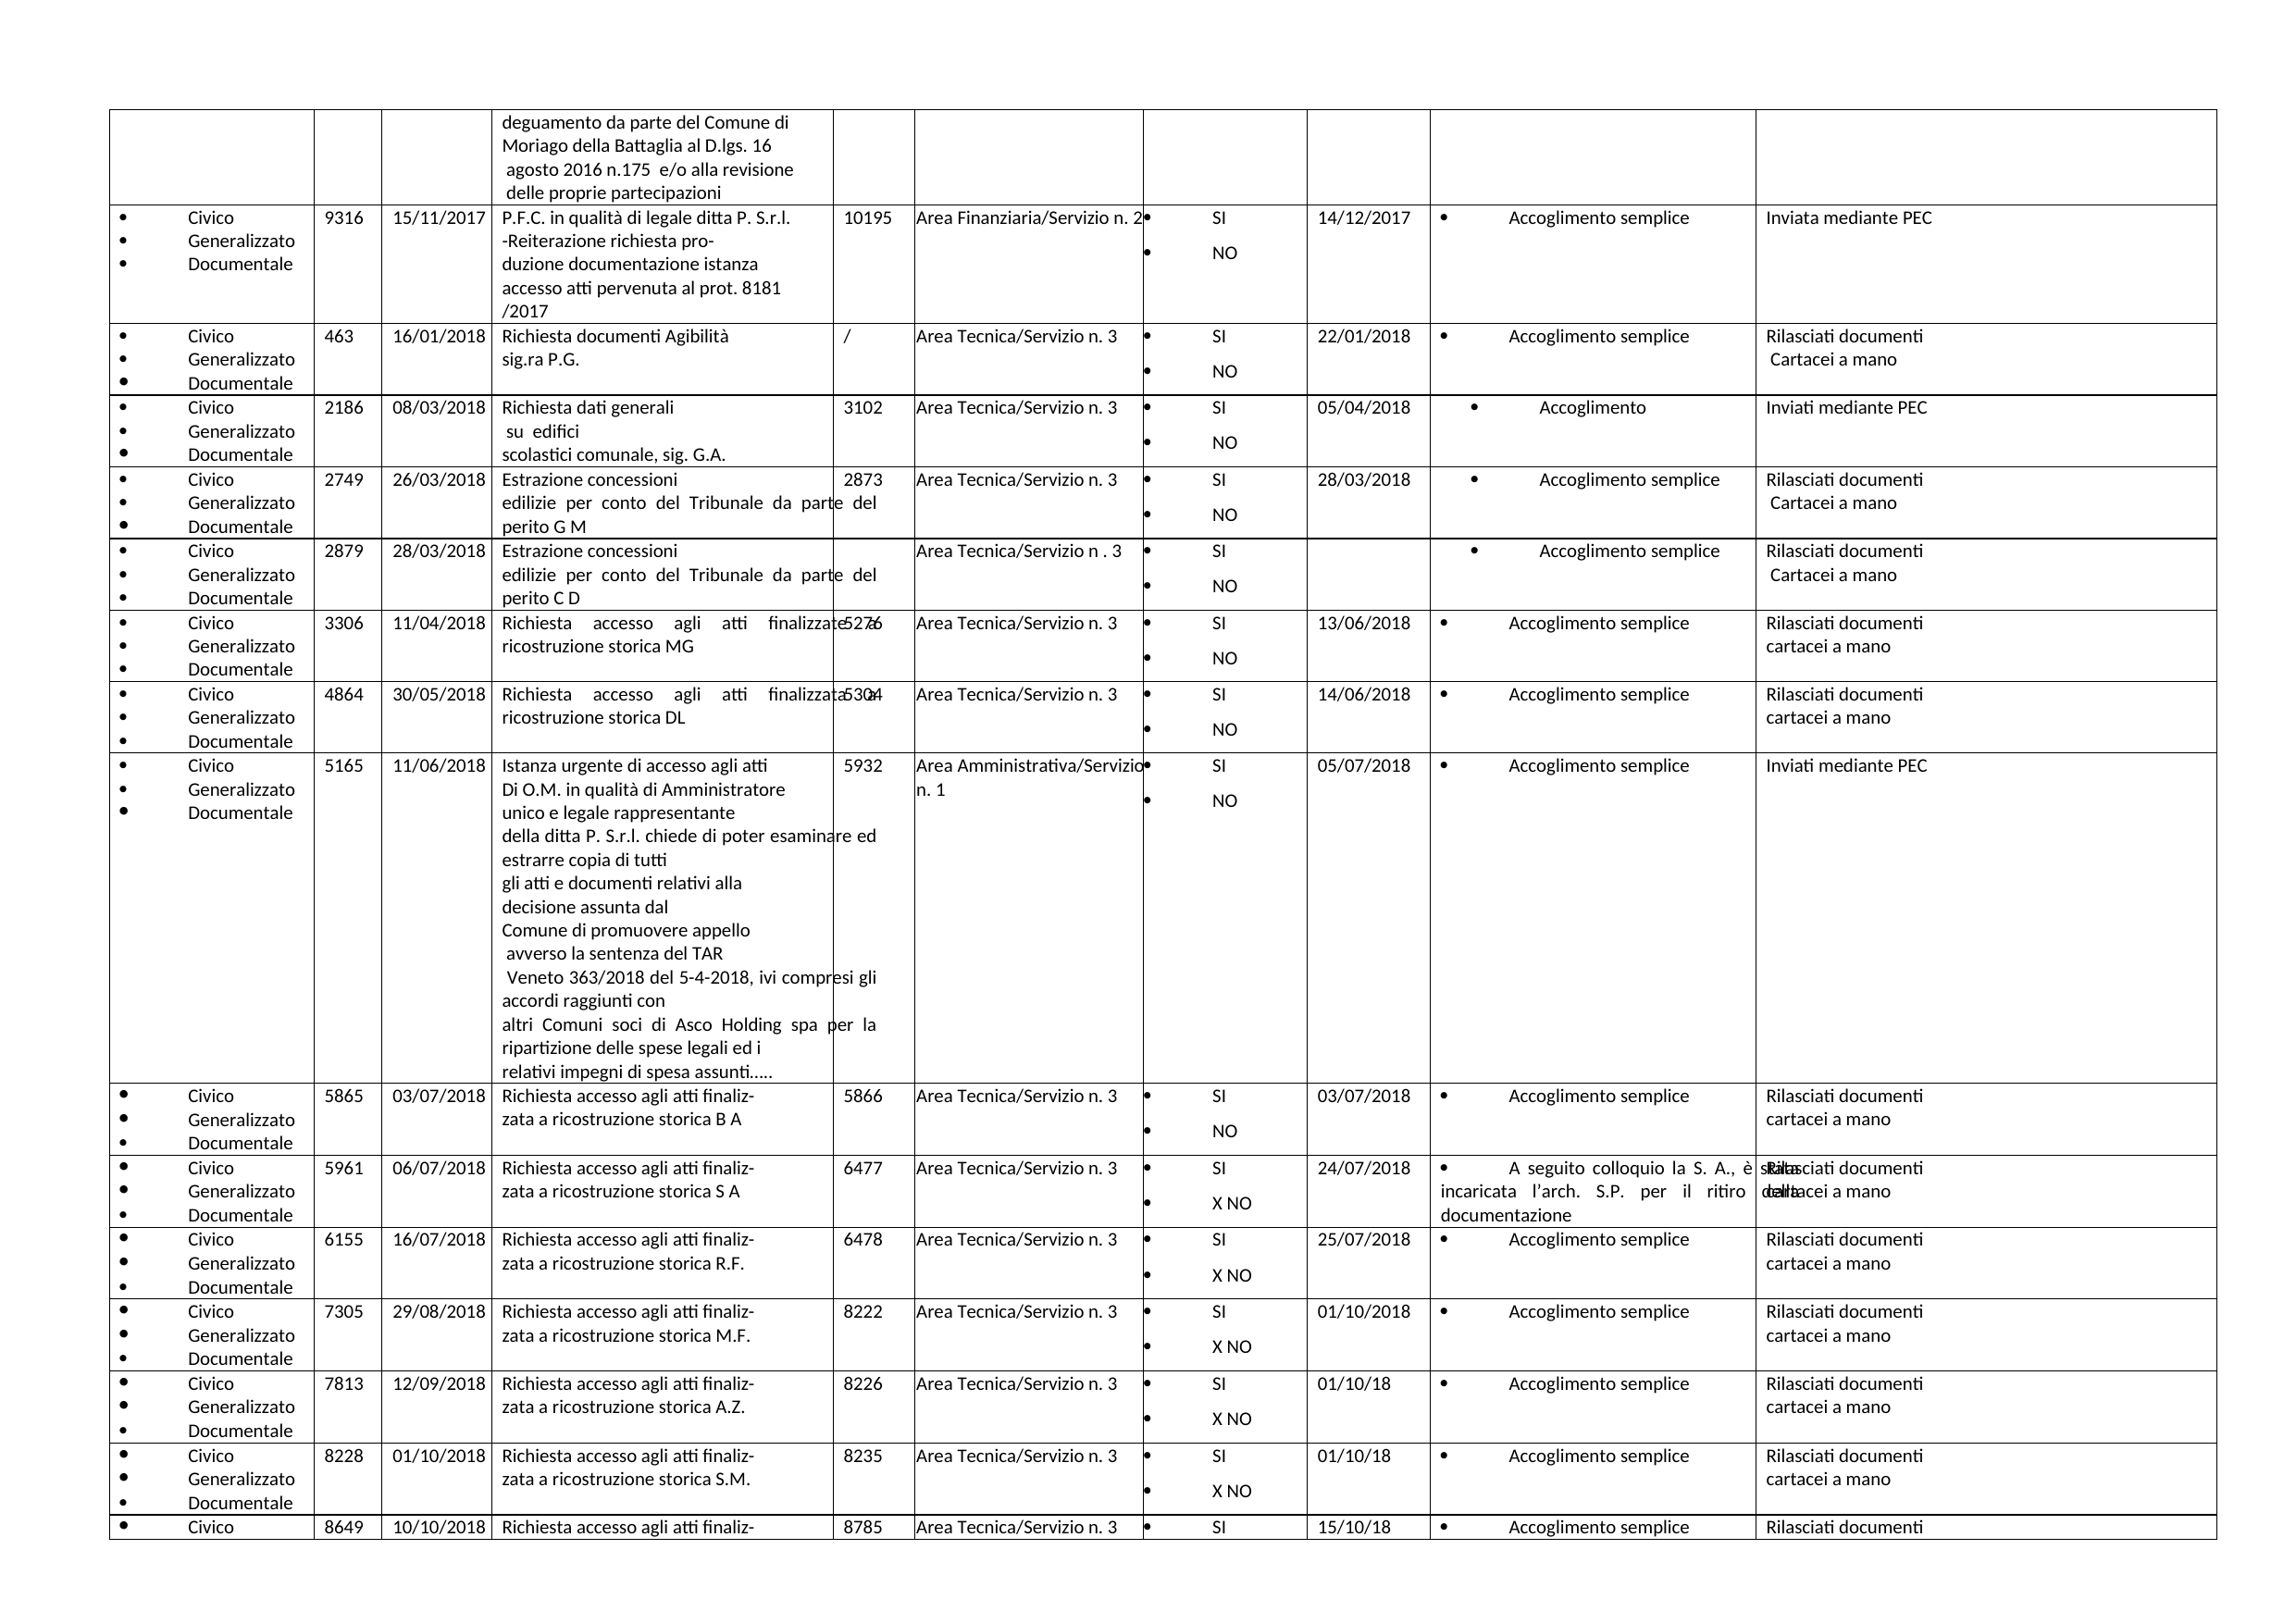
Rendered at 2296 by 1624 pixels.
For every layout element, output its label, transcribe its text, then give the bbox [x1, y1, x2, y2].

table_cell Area Amministrativa/Servizio n. 1 [915, 753, 1143, 1083]
table_cell Richiesta accesso agli atti finaliz- zata a ricostruzione storica B A [492, 1084, 833, 1155]
table_cell 8226 [834, 1371, 914, 1443]
table_cell Area Tecnica/Servizio n . 3 [915, 539, 1143, 610]
table_cell [382, 110, 491, 205]
table_cell 22/01/2018 [1308, 324, 1430, 394]
table_cell [1308, 539, 1430, 610]
table_cell 11/06/2018 [382, 753, 491, 1083]
table_cell Estrazione concessioni edilizie per conto del Tribunale da parte del perito C D [492, 539, 833, 610]
table_cell Accoglimento semplice [1431, 1444, 1756, 1514]
table_cell Istanza urgente di accesso agli atti Di O.M. in qualità di Amministratore unico e legale rappresentante della ditta P. S.r.l. chiede di poter esaminare ed estrarre copia di tutti gli atti e documenti relativi alla decisione assunta dal Comune di promuovere appello avverso la sentenza del TAR Veneto 363/2018 del 5-4-2018, ivi compresi gli accordi raggiunti con altri Comuni soci di Asco Holding spa per la ripartizione delle spese legali ed i relativi impegni di spesa assunti….. [492, 753, 833, 1083]
table_cell SI NO [1144, 1084, 1307, 1155]
table_cell 01/10/2018 [1308, 1299, 1430, 1370]
table_cell 28/03/2018 [382, 539, 491, 610]
table_cell Rilasciati documenti Cartacei a mano [1756, 539, 2216, 610]
table_cell Area Finanziaria/Servizio n. 2 [915, 205, 1143, 323]
table_cell 3306 [315, 611, 381, 681]
table_cell SI NO [1144, 539, 1307, 610]
table_cell Richiesta accesso agli atti finaliz- [492, 1516, 833, 1539]
table_cell Accoglimento semplice [1431, 611, 1756, 681]
table_cell Accoglimento semplice [1431, 682, 1756, 752]
table_cell Rilasciati documenti cartacei a mano [1756, 682, 2216, 752]
table_cell [834, 539, 914, 610]
table_cell Rilasciati documenti cartacei a mano [1756, 1156, 2216, 1227]
table_cell 06/07/2018 [382, 1156, 491, 1227]
table_cell 5165 [315, 753, 381, 1083]
table_cell 15/11/2017 [382, 205, 491, 323]
table_cell 6155 [315, 1228, 381, 1298]
table_cell Richiesta accesso agli atti finalizzate a ricostruzione storica MG [492, 611, 833, 681]
table_cell 463 [315, 324, 381, 394]
table_cell 5866 [834, 1084, 914, 1155]
table_cell 8235 [834, 1444, 914, 1514]
table_cell 25/07/2018 [1308, 1228, 1430, 1298]
table_cell 30/05/2018 [382, 682, 491, 752]
table_cell Accoglimento semplice [1431, 539, 1756, 610]
table_cell SI NO [1144, 753, 1307, 1083]
table_cell 6477 [834, 1156, 914, 1227]
table_cell Accoglimento semplice [1431, 205, 1756, 323]
table_cell Richiesta dati generali su edifici scolastici comunale, sig. G.A. [492, 396, 833, 466]
table_cell 2186 [315, 396, 381, 466]
table_cell 14/12/2017 [1308, 205, 1430, 323]
table_cell 5304 [834, 682, 914, 752]
table_cell Civico Generalizzato Documentale [110, 1516, 314, 1539]
table_cell Area Tecnica/Servizio n. 3 [915, 396, 1143, 466]
table_cell Accoglimento [1431, 396, 1756, 466]
table_cell Accoglimento semplice [1431, 1516, 1756, 1539]
table_cell Area Tecnica/Servizio n. 3 [915, 1371, 1143, 1443]
table_cell 3102 [834, 396, 914, 466]
table_cell Accoglimento semplice [1431, 1084, 1756, 1155]
table_cell 7813 [315, 1371, 381, 1443]
table_cell O.M. in qualità di Amministratore unico e legale rappresentante della ditta P. S.r.l. chiede di poter esaminare ed estrarre copia di tutti gli atti e documenti relati- vi al procedimento connesso con l’a- deguamento da parte del Comune di Moriago della Battaglia al D.lgs. 16 agosto 2016 n.175 e/o alla revisione delle proprie partecipazioni [492, 110, 833, 205]
table_cell Rilasciati documenti Cartacei a mano [1756, 467, 2216, 538]
table_cell Area Tecnica/Servizio n. 3 [915, 1299, 1143, 1370]
table_cell Civico Generalizzato Documentale [110, 539, 314, 610]
table_cell Rilasciati documenti cartacei a mano [1756, 611, 2216, 681]
table_cell Richiesta accesso agli atti finaliz- zata a ricostruzione storica M.F. [492, 1299, 833, 1370]
table_cell Area Tecnica/Servizio n. 3 [915, 467, 1143, 538]
table_cell 05/07/2018 [1308, 753, 1430, 1083]
table_cell Civico Generalizzato Documentale [110, 1228, 314, 1298]
table_cell 28/03/2018 [1308, 467, 1430, 538]
table_cell 8963 [834, 110, 914, 205]
table_cell Civico Generalizzato Documentale [110, 611, 314, 681]
table_cell Richiesta accesso agli atti finalizzata a ricostruzione storica DL [492, 682, 833, 752]
table_cell Accoglimento semplice [1431, 1371, 1756, 1443]
table_cell Rilasciati documenti cartacei a mano [1756, 1371, 2216, 1443]
table_cell Rilasciati documenti cartacei a mano [1756, 1228, 2216, 1298]
table_cell Civico Generalizzato Documentale [110, 1444, 314, 1514]
table_cell 4864 [315, 682, 381, 752]
table_cell 29/08/2018 [382, 1299, 491, 1370]
table_cell SI NO [1144, 611, 1307, 681]
table_cell SI NO [1144, 205, 1307, 323]
table_cell 8785 [834, 1516, 914, 1539]
table_cell Accoglimento semplice [1431, 324, 1756, 394]
table_cell 5276 [834, 611, 914, 681]
table_cell 7305 [315, 1299, 381, 1370]
table_cell Rilasciati documenti cartacei a mano [1756, 1444, 2216, 1514]
table_cell Civico Generalizzato Documentale [110, 1156, 314, 1227]
table_cell Richiesta accesso agli atti finaliz- zata a ricostruzione storica S.M. [492, 1444, 833, 1514]
table_cell 03/07/2018 [1308, 1084, 1430, 1155]
table_cell Civico Generalizzato Documentale [110, 1371, 314, 1443]
table_cell Richiesta accesso agli atti finaliz- zata a ricostruzione storica R.F. [492, 1228, 833, 1298]
table_cell [1756, 110, 2216, 205]
table_cell 5865 [315, 1084, 381, 1155]
table_cell Area Tecnica/Servizio n. 3 [915, 1228, 1143, 1298]
table_cell 2873 [834, 467, 914, 538]
table_cell Richiesta documenti Agibilità sig.ra P.G. [492, 324, 833, 394]
table_cell 24/07/2018 [1308, 1156, 1430, 1227]
table_cell 9316 [315, 205, 381, 323]
table_cell 16/01/2018 [382, 324, 491, 394]
table_cell [110, 110, 314, 205]
table_cell Inviati mediante PEC [1756, 396, 2216, 466]
table_cell Rilasciati documenti Cartacei a mano [1756, 324, 2216, 394]
table_cell 01/10/18 [1308, 1444, 1430, 1514]
table_cell 2749 [315, 467, 381, 538]
table_cell 5961 [315, 1156, 381, 1227]
table_cell 5932 [834, 753, 914, 1083]
table_cell P.F.C. in qualità di legale ditta P. S.r.l. -Reiterazione richiesta pro- duzione documentazione istanza accesso atti pervenuta al prot. 8181 /2017 [492, 205, 833, 323]
table_cell 8222 [834, 1299, 914, 1370]
table_cell 01/10/2018 [382, 1444, 491, 1514]
table_cell SI X NO [1144, 1516, 1307, 1539]
table_cell A seguito colloquio la S. A., è stata incaricata l’arch. S.P. per il ritiro della documentazione [1431, 1156, 1756, 1227]
table_cell Area Tecnica/Servizio n. 3 [915, 1156, 1143, 1227]
table_cell [1308, 110, 1430, 205]
table_cell Area Tecnica/Servizio n. 3 [915, 611, 1143, 681]
table_cell 10/10/2018 [382, 1516, 491, 1539]
table_cell 2879 [315, 539, 381, 610]
table_cell SI X NO [1144, 1228, 1307, 1298]
table_cell Area Tecnica/Servizio n. 3 [915, 1084, 1143, 1155]
table_cell Rilasciati documenti cartacei a mano [1756, 1084, 2216, 1155]
table_cell 15/10/18 [1308, 1516, 1430, 1539]
table_cell / [834, 324, 914, 394]
table_cell Area Tecnica/Servizio n. 3 [915, 1516, 1143, 1539]
table_cell Accoglimento semplice [1431, 1299, 1756, 1370]
table_cell SI X NO [1144, 1299, 1307, 1370]
table_cell Civico Generalizzato Documentale [110, 396, 314, 466]
table_cell Area Tecnica/Servizio n. 3 [915, 1444, 1143, 1514]
table_cell Civico Generalizzato Documentale [110, 467, 314, 538]
table_cell 8228 [315, 1444, 381, 1514]
table_cell Inviata mediante PEC [1756, 205, 2216, 323]
table_cell 11/04/2018 [382, 611, 491, 681]
table_cell Rilasciati documenti cartacei a mano [1756, 1299, 2216, 1370]
table_cell SI X NO [1144, 1444, 1307, 1514]
table_cell 8649 [315, 1516, 381, 1539]
table_cell Civico Generalizzato Documentale [110, 1299, 314, 1370]
table_cell 05/04/2018 [1308, 396, 1430, 466]
table_cell Richiesta accesso agli atti finaliz- zata a ricostruzione storica A.Z. [492, 1371, 833, 1443]
table_cell Area Tecnica/Servizio n. 3 [915, 682, 1143, 752]
table_cell Civico Generalizzato Documentale [110, 1084, 314, 1155]
table_cell Civico Generalizzato Documentale [110, 205, 314, 323]
table_cell 12/09/2018 [382, 1371, 491, 1443]
table_cell Rilasciati documenti [1756, 1516, 2216, 1539]
table_cell SI NO [1144, 324, 1307, 394]
table_cell Accoglimento semplice [1431, 753, 1756, 1083]
table_cell [1431, 110, 1756, 205]
table_cell 03/07/2018 [382, 1084, 491, 1155]
table_cell 16/07/2018 [382, 1228, 491, 1298]
table_cell 14/06/2018 [1308, 682, 1430, 752]
table_cell 6478 [834, 1228, 914, 1298]
table_cell SI X NO [1144, 1371, 1307, 1443]
table_cell 13/06/2018 [1308, 611, 1430, 681]
table_cell SI NO [1144, 396, 1307, 466]
table_cell 10195 [834, 205, 914, 323]
table_cell Civico Generalizzato Documentale [110, 753, 314, 1083]
table_cell 26/03/2018 [382, 467, 491, 538]
table_cell Civico Generalizzato Documentale [110, 324, 314, 394]
table_cell SI NO [1144, 110, 1307, 205]
table_cell Area Tecnica/Servizio n. 3 [915, 324, 1143, 394]
table_cell SI NO [1144, 682, 1307, 752]
table_cell Area Finanziaria/Servizio n. 2 [915, 110, 1143, 205]
table_cell Estrazione concessioni edilizie per conto del Tribunale da parte del perito G M [492, 467, 833, 538]
table_cell [315, 110, 381, 205]
table_cell Accoglimento semplice [1431, 467, 1756, 538]
table_cell 01/10/18 [1308, 1371, 1430, 1443]
table_cell SI NO [1144, 467, 1307, 538]
table_cell Inviati mediante PEC [1756, 753, 2216, 1083]
table_cell Civico Generalizzato Documentale [110, 682, 314, 752]
table_cell Richiesta accesso agli atti finaliz- zata a ricostruzione storica S A [492, 1156, 833, 1227]
table_cell Accoglimento semplice [1431, 1228, 1756, 1298]
table_cell 08/03/2018 [382, 396, 491, 466]
table_cell SI X NO [1144, 1156, 1307, 1227]
